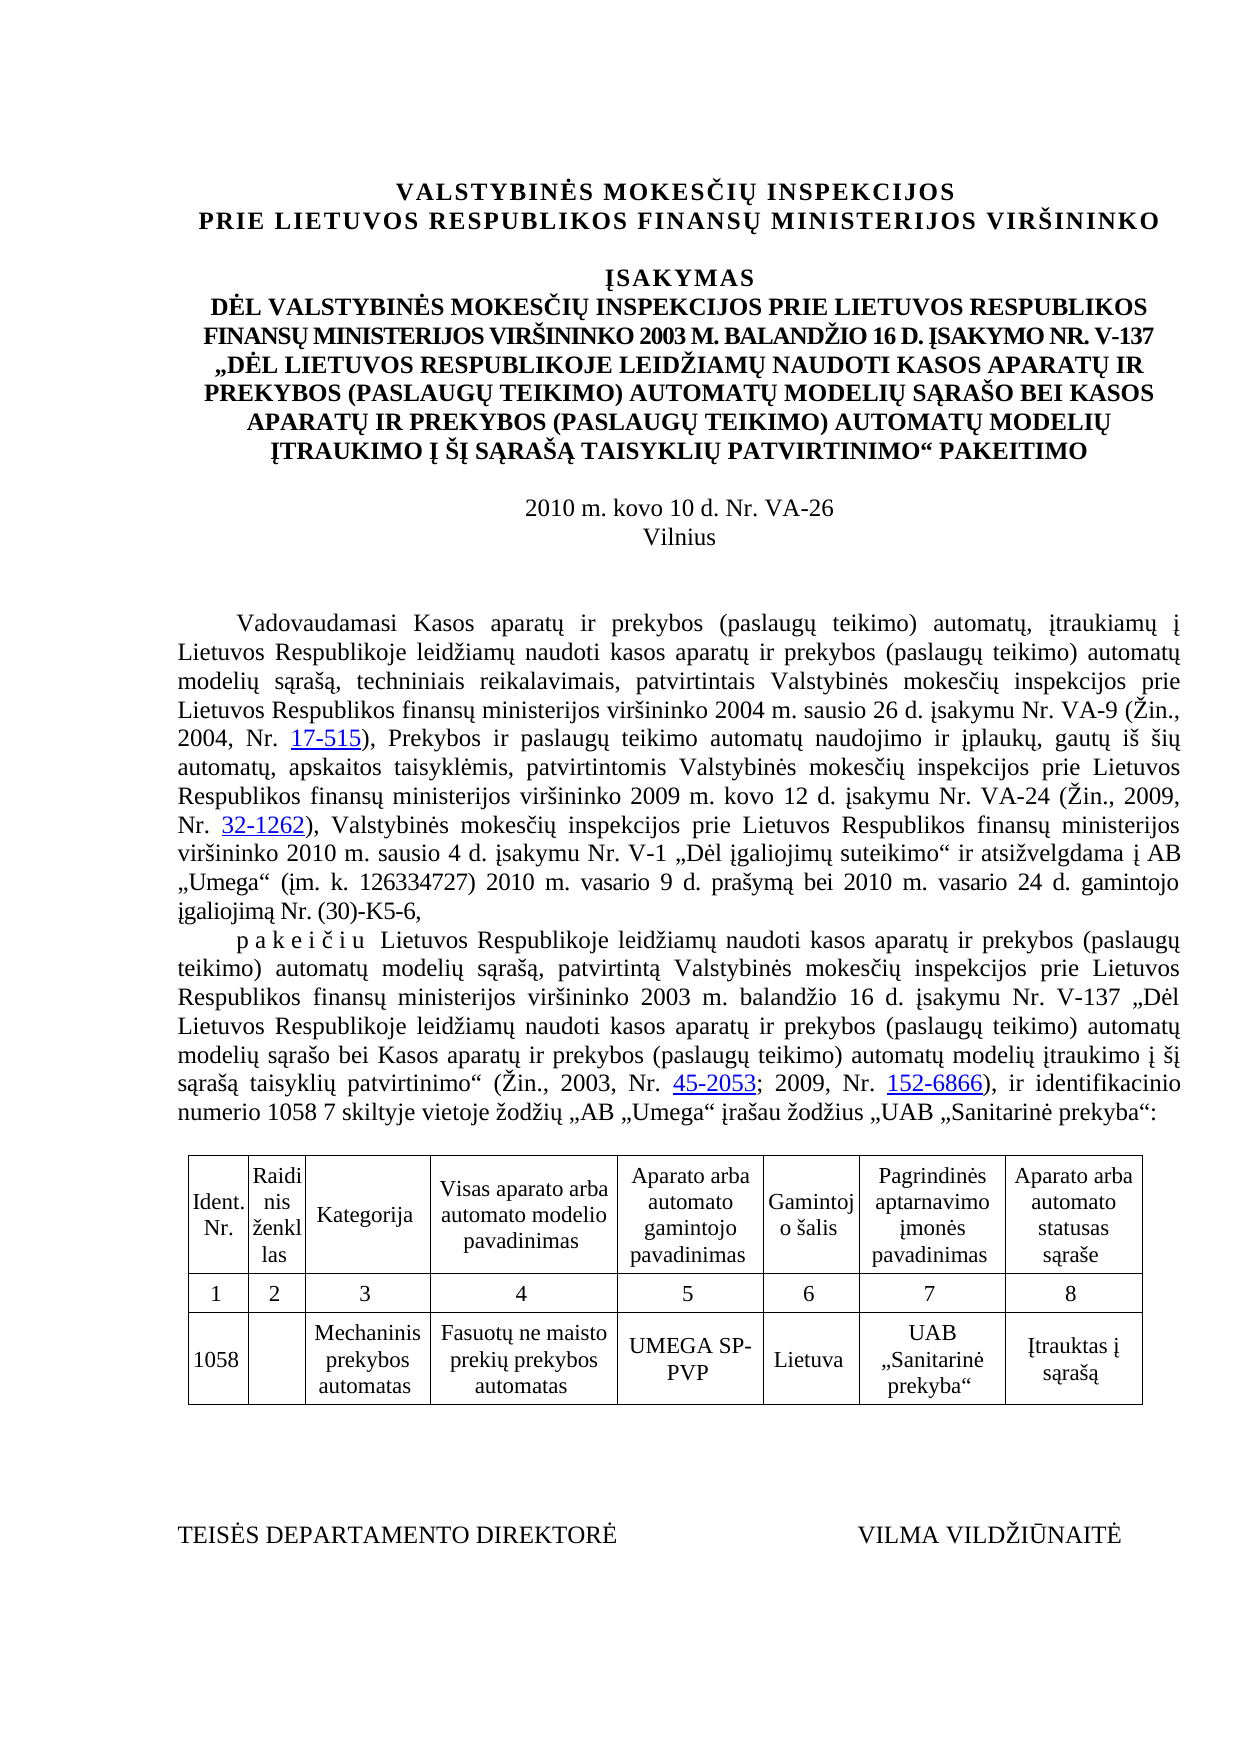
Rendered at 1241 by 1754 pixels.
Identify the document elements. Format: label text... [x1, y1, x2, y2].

text 2010 m. kovo 10 d. Nr. VA-26 [177, 493, 1181, 522]
text Vilnius [177, 522, 1181, 551]
text Teisės departamento direktorė Vilma Vildžiūnaitė [177, 1520, 1181, 1549]
table_cell 4 [431, 1274, 617, 1312]
table_cell 1 [189, 1274, 248, 1312]
table_header Gamintojo šalis [764, 1156, 859, 1273]
table_cell 8 [1006, 1274, 1142, 1312]
table_cell Mechaninis prekybos automatas [306, 1313, 430, 1404]
table_header Visas aparato arba automato modelio pavadinimas [431, 1156, 617, 1273]
text pakeičiu Lietuvos Respublikoje leidžiamų naudoti kasos aparatų ir prekybos (paslaugų teikimo) automatų modelių sąrašą, patvirtintą Valstybinės mokesčių inspekcijos prie Lietuvos Respublikos finansų ministerijos viršininko 2003 m. balandžio 16 d. įsakymu Nr. V-137 „Dėl Lietuvos Respublikoje leidžiamų naudoti kasos aparatų ir prekybos (paslaugų teikimo) automatų modelių sąrašo bei Kasos aparatų ir prekybos (paslaugų teikimo) automatų modelių įtraukimo į šį sąrašą taisyklių patvirtinimo“ (Žin., 2003, Nr. 45-2053; 2009, Nr. 152-6866), ir identifikacinio numerio 1058 7 skiltyje vietoje žodžių „AB „Umega“ įrašau žodžius „UAB „Sanitarinė prekyba“: [177, 925, 1181, 1126]
table_cell 1058 [189, 1313, 248, 1404]
table_cell 3 [306, 1274, 430, 1312]
table_cell Lietuva [764, 1313, 859, 1404]
table_header Pagrindinės aptarnavimo įmonės pavadinimas [860, 1156, 1005, 1273]
table_cell 2 [249, 1274, 305, 1312]
table_cell Fasuotų ne maisto prekių prekybos automatas [431, 1313, 617, 1404]
table_header Aparato arba automato statusas sąraše [1006, 1156, 1142, 1273]
table_cell Įtrauktas į sąrašą [1006, 1313, 1142, 1404]
table_cell 5 [618, 1274, 763, 1312]
text DĖL VALSTYBINĖS MOKESČIŲ INSPEKCIJOS PRIE LIETUVOS RESPUBLIKOS FINANSŲ MINISTERIJOS VIRŠININKO 2003 m. BALANDŽIO 16 d. ĮSAKYMO Nr. V-137 „DĖL LIETUVOS RESPUBLIKOJE LEIDŽIAMŲ NAUDOTI KASOS APARATŲ IR PREKYBOS (PASLAUGŲ TEIKIMO) AUTOMATŲ MODELIŲ SĄRAŠO BEI KASOS APARATŲ IR PREKYBOS (PASLAUGŲ TEIKIMO) AUTOMATŲ MODELIŲ ĮTRAUKIMO Į ŠĮ SĄRAŠĄ TAISYKLIŲ PATVIRTINIMO“ PAKEITIMO [177, 292, 1181, 465]
table_cell 6 [764, 1274, 859, 1312]
text VALSTYBINĖS MOKESČIŲ INSPEKCIJOS [177, 177, 1181, 206]
table_cell 7 [860, 1274, 1005, 1312]
text PRIE LIETUVOS RESPUBLIKOS FINANSŲ MINISTERIJOS VIRŠININKO [177, 206, 1181, 235]
table_header Raidinis ženkllas [249, 1156, 305, 1273]
table_cell UMEGA SP-PVP [618, 1313, 763, 1404]
table_header Ident. Nr. [189, 1156, 248, 1273]
text ĮSAKYMAS [177, 263, 1181, 292]
text Vadovaudamasi Kasos aparatų ir prekybos (paslaugų teikimo) automatų, įtraukiamų į Lietuvos Respublikoje leidžiamų naudoti kasos aparatų ir prekybos (paslaugų teikimo) automatų modelių sąrašą, techniniais reikalavimais, patvirtintais Valstybinės mokesčių inspekcijos prie Lietuvos Respublikos finansų ministerijos viršininko 2004 m. sausio 26 d. įsakymu Nr. VA-9 (Žin., 2004, Nr. 17-515), Prekybos ir paslaugų teikimo automatų naudojimo ir įplaukų, gautų iš šių automatų, apskaitos taisyklėmis, patvirtintomis Valstybinės mokesčių inspekcijos prie Lietuvos Respublikos finansų ministerijos viršininko 2009 m. kovo 12 d. įsakymu Nr. VA-24 (Žin., 2009, Nr. 32-1262), Valstybinės mokesčių inspekcijos prie Lietuvos Respublikos finansų ministerijos viršininko 2010 m. sausio 4 d. įsakymu Nr. V-1 „Dėl įgaliojimų suteikimo“ ir atsižvelgdama į AB „Umega“ (įm. k. 126334727) 2010 m. vasario 9 d. prašymą bei 2010 m. vasario 24 d. gamintojo įgaliojimą Nr. (30)-K5-6, [177, 608, 1181, 925]
table_header Kategorija [306, 1156, 430, 1273]
table_cell [249, 1313, 305, 1404]
table_cell UAB „Sanitarinė prekyba“ [860, 1313, 1005, 1404]
table_header Aparato arba automato gamintojo pavadinimas [618, 1156, 763, 1273]
